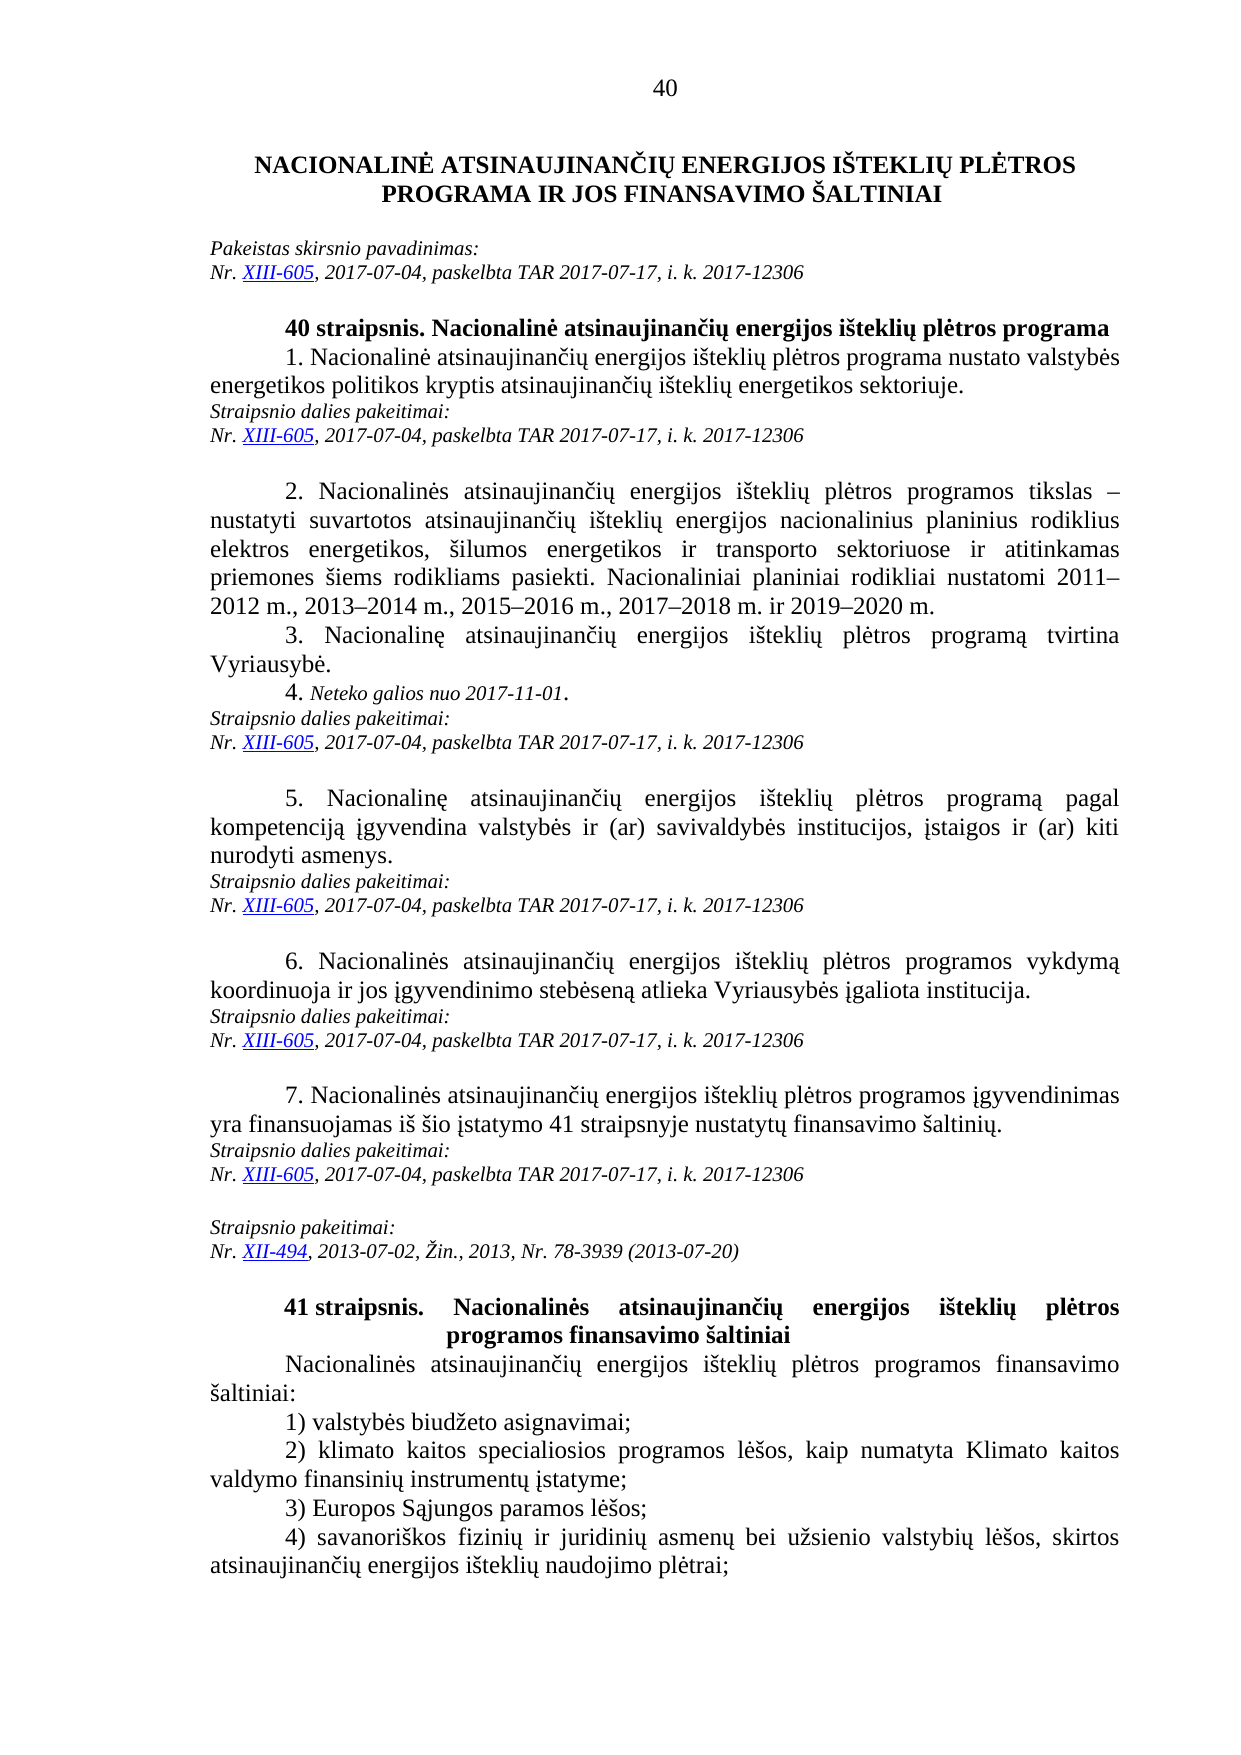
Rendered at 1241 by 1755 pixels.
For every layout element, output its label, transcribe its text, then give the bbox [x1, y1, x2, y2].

text 1. Nacionalinė atsinaujinančių energijos išteklių plėtros programa nustato valstybės energetikos politikos kryptis atsinaujinančių išteklių energetikos sektoriuje. [210, 342, 1120, 399]
text Nr. XIII-605, 2017-07-04, paskelbta TAR 2017-07-17, i. k. 2017-12306 [210, 260, 1120, 284]
text 3) Europos Sąjungos paramos lėšos; [210, 1493, 1120, 1522]
text 4. Neteko galios nuo 2017-11-01. [210, 677, 1120, 706]
text 7. Nacionalinės atsinaujinančių energijos išteklių plėtros programos įgyvendinimas yra finansuojamas iš šio įstatymo 41 straipsnyje nustatytų finansavimo šaltinių. [210, 1081, 1120, 1138]
text 2. Nacionalinės atsinaujinančių energijos išteklių plėtros programos tikslas – nustatyti suvartotos atsinaujinančių išteklių energijos nacionalinius planinius rodiklius elektros energetikos, šilumos energetikos ir transporto sektoriuose ir atitinkamas priemones šiems rodikliams pasiekti. Nacionaliniai planiniai rodikliai nustatomi 2011–2012 m., 2013–2014 m., 2015–2016 m., 2017–2018 m. ir 2019–2020 m. [210, 476, 1120, 620]
text 2) klimato kaitos specialiosios programos lėšos, kaip numatyta Klimato kaitos valdymo finansinių instrumentų įstatyme; [210, 1436, 1120, 1493]
text 40 straipsnis. Nacionalinė atsinaujinančių energijos išteklių plėtros programa [210, 313, 1120, 342]
text Nr. XIII-605, 2017-07-04, paskelbta TAR 2017-07-17, i. k. 2017-12306 [210, 1028, 1120, 1052]
text Nr. XIII-605, 2017-07-04, paskelbta TAR 2017-07-17, i. k. 2017-12306 [210, 1162, 1120, 1186]
text 4) savanoriškos fizinių ir juridinių asmenų bei užsienio valstybių lėšos, skirtos atsinaujinančių energijos išteklių naudojimo plėtrai; [210, 1522, 1120, 1579]
text 6. Nacionalinės atsinaujinančių energijos išteklių plėtros programos vykdymą koordinuoja ir jos įgyvendinimo stebėseną atlieka Vyriausybės įgaliota institucija. [210, 946, 1120, 1004]
text 3. Nacionalinę atsinaujinančių energijos išteklių plėtros programą tvirtina Vyriausybė. [210, 620, 1120, 677]
text 5. Nacionalinę atsinaujinančių energijos išteklių plėtros programą pagal kompetenciją įgyvendina valstybės ir (ar) savivaldybės institucijos, įstaigos ir (ar) kiti nurodyti asmenys. [210, 783, 1120, 869]
text Straipsnio pakeitimai: [210, 1215, 1120, 1239]
text NACIONALINĖ ATSINAUJINANČIŲ ENERGIJOS IŠTEKLIŲ PLĖTROS PROGRAMA IR JOS FINANSAVIMO ŠALTINIAI [210, 150, 1120, 207]
text Straipsnio dalies pakeitimai: [210, 399, 1120, 423]
text Nacionalinės atsinaujinančių energijos išteklių plėtros programos finansavimo šaltiniai: [210, 1349, 1120, 1407]
text Nr. XIII-605, 2017-07-04, paskelbta TAR 2017-07-17, i. k. 2017-12306 [210, 423, 1120, 447]
text 41 straipsnis. Nacionalinės atsinaujinančių energijos išteklių plėtros programos finansavimo šaltiniai [284, 1292, 1120, 1349]
text 1) valstybės biudžeto asignavimai; [210, 1407, 1120, 1436]
text Nr. XIII-605, 2017-07-04, paskelbta TAR 2017-07-17, i. k. 2017-12306 [210, 893, 1120, 917]
text Straipsnio dalies pakeitimai: [210, 1004, 1120, 1028]
text Straipsnio dalies pakeitimai: [210, 1138, 1120, 1162]
text Nr. XIII-605, 2017-07-04, paskelbta TAR 2017-07-17, i. k. 2017-12306 [210, 730, 1120, 754]
text Nr. XII-494, 2013-07-02, Žin., 2013, Nr. 78-3939 (2013-07-20) [210, 1239, 1120, 1263]
text Pakeistas skirsnio pavadinimas: [210, 236, 1120, 260]
text Straipsnio dalies pakeitimai: [210, 869, 1120, 893]
text Straipsnio dalies pakeitimai: [210, 706, 1120, 730]
